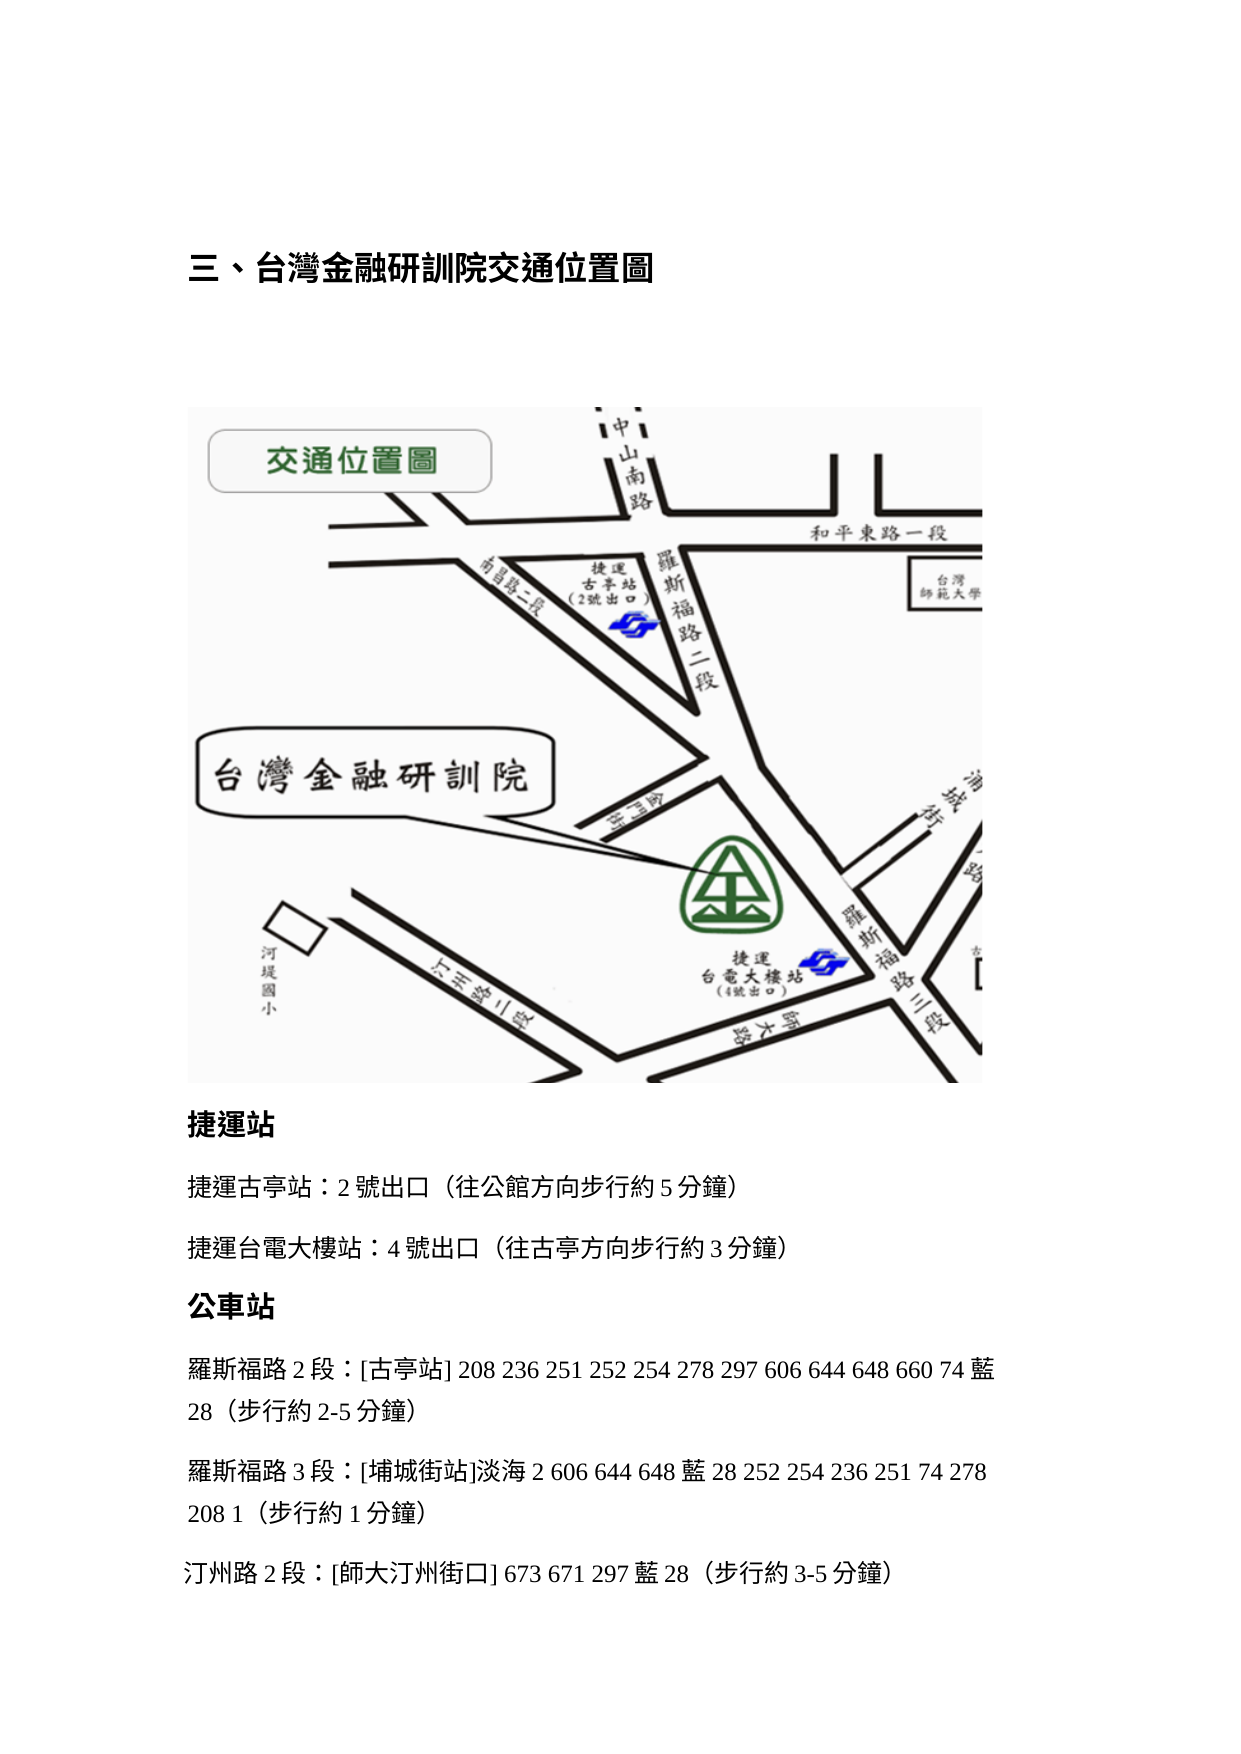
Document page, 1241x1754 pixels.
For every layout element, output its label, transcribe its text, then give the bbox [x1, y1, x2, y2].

text 羅斯福路2段：[古亭站] 208 236 251 252 254 278 297 606 644 648 660 74 藍28（步行約2-5分鐘） [187, 1344, 1019, 1428]
text 汀州路2段：[師大汀州街口] 673 671 297藍28（步行約3-5分鐘） [183, 1548, 1019, 1590]
text 捷運站 [188, 1101, 1019, 1144]
text 捷運古亭站：2號出口（往公館方向步行約5分鐘） [187, 1162, 1019, 1204]
text 公車站 [187, 1283, 1019, 1326]
text 三、台灣金融研訓院交通位置圖 [187, 242, 1053, 290]
text 羅斯福路3段：[埔城街站]淡海2 606 644 648 藍28 252 254 236 251 74 278 208 1（步行約1分鐘） [187, 1446, 1019, 1530]
text 捷運台電大樓站：4號出口（往古亭方向步行約3分鐘） [187, 1223, 1019, 1264]
